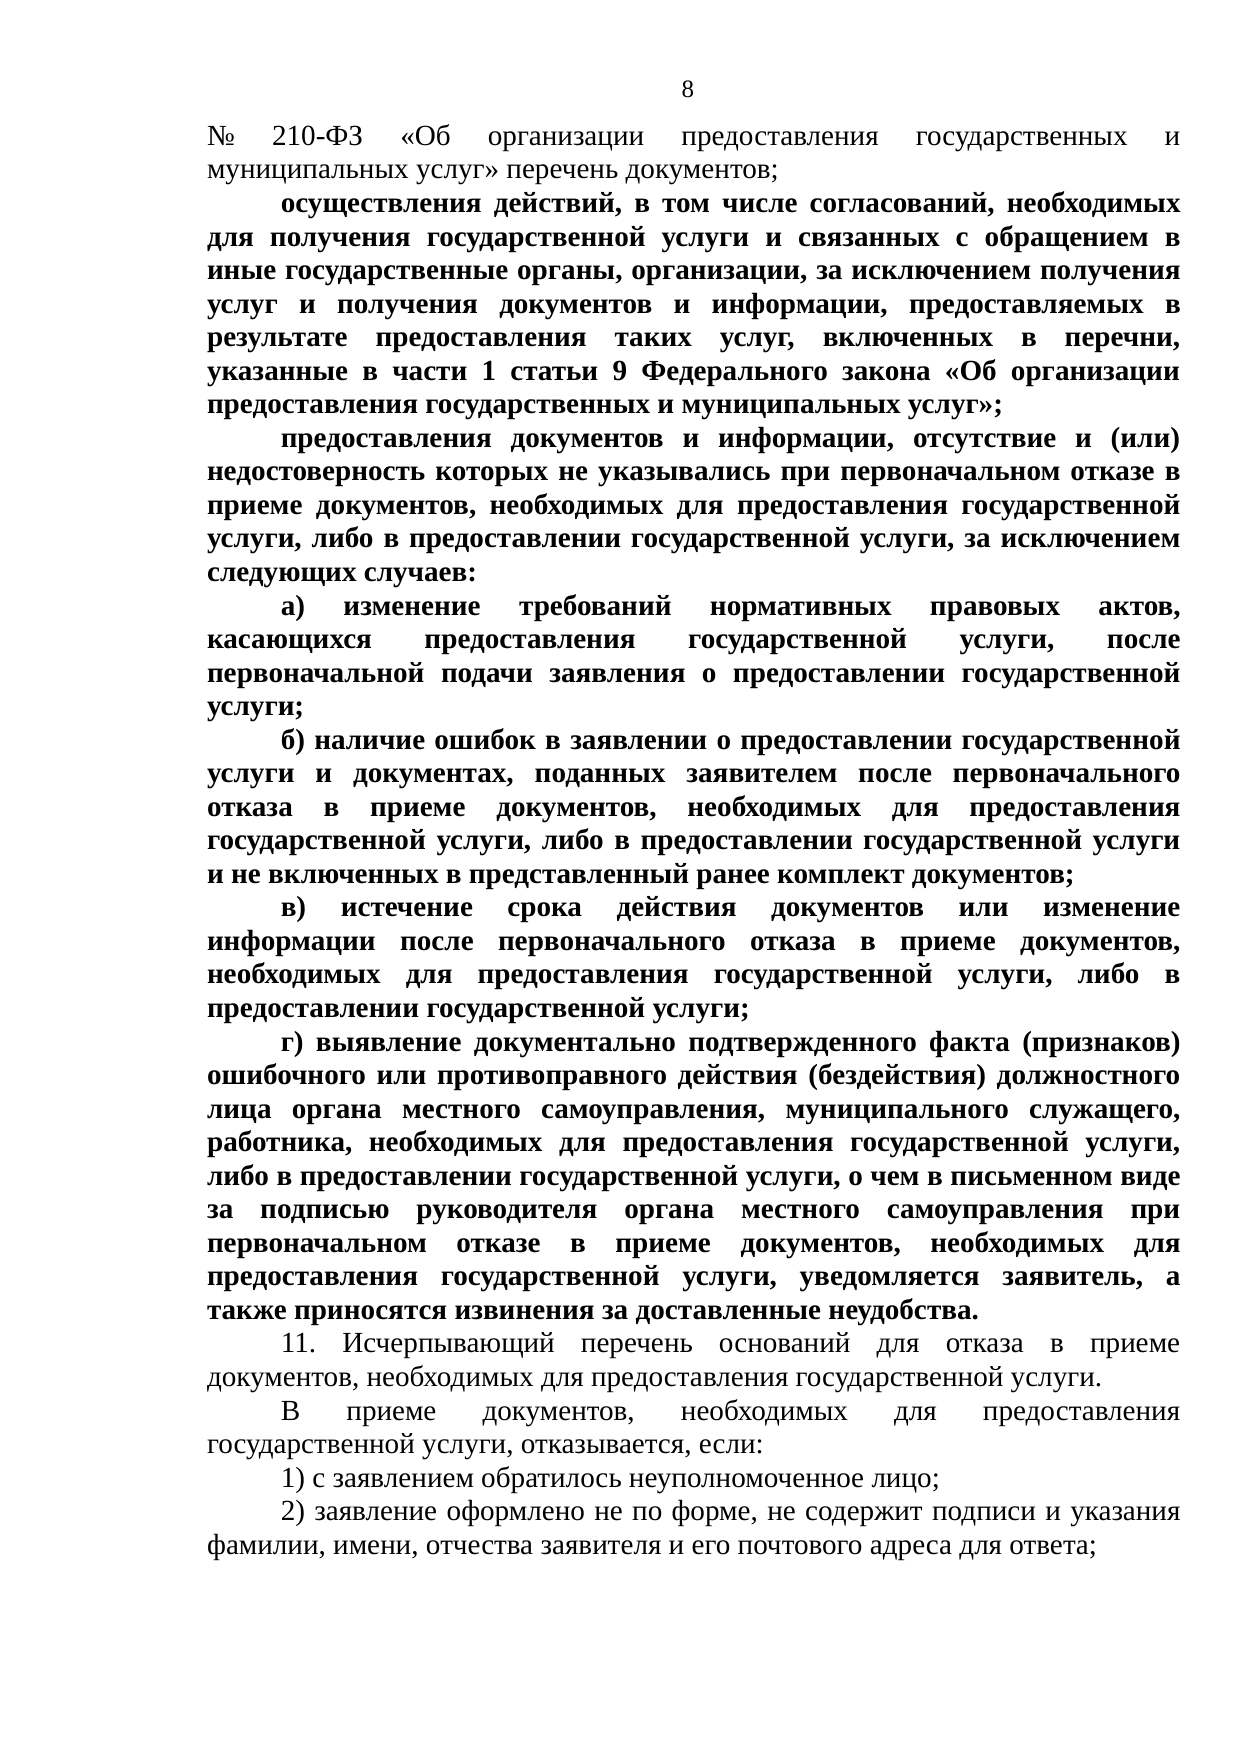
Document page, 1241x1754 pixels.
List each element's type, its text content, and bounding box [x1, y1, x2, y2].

text 11. Исчерпывающий перечень оснований для отказа в приеме документов, необходимых для предоставления государственной услуги. [207, 1326, 1181, 1393]
text В приеме документов, необходимых для предоставления государственной услуги, отказывается, если: [207, 1393, 1181, 1460]
text б) наличие ошибок в заявлении о предоставлении государственной услуги и документах, поданных заявителем после первоначального отказа в приеме документов, необходимых для предоставления государственной услуги, либо в предоставлении государственной услуги и не включенных в представленный ранее комплект документов; [207, 722, 1181, 889]
text № 210-ФЗ «Об организации предоставления государственных и муниципальных услуг» перечень документов; [207, 118, 1181, 185]
text 2) заявление оформлено не по форме, не содержит подписи и указания фамилии, имени, отчества заявителя и его почтового адреса для ответа; [207, 1493, 1181, 1560]
text осуществления действий, в том числе согласований, необходимых для получения государственной услуги и связанных с обращением в иные государственные органы, организации, за исключением получения услуг и получения документов и информации, предоставляемых в результате предоставления таких услуг, включенных в перечни, указанные в части 1 статьи 9 Федерального закона «Об организации предоставления государственных и муниципальных услуг»; [207, 185, 1181, 420]
text а) изменение требований нормативных правовых актов, касающихся предоставления государственной услуги, после первоначальной подачи заявления о предоставлении государственной услуги; [207, 588, 1181, 722]
text 1) с заявлением обратилось неуполномоченное лицо; [207, 1460, 1181, 1493]
text в) истечение срока действия документов или изменение информации после первоначального отказа в приеме документов, необходимых для предоставления государственной услуги, либо в предоставлении государственной услуги; [207, 889, 1181, 1024]
text г) выявление документально подтвержденного факта (признаков) ошибочного или противоправного действия (бездействия) должностного лица органа местного самоуправления, муниципального служащего, работника, необходимых для предоставления государственной услуги, либо в предоставлении государственной услуги, о чем в письменном виде за подписью руководителя органа местного самоуправления при первоначальном отказе в приеме документов, необходимых для предоставления государственной услуги, уведомляется заявитель, а также приносятся извинения за доставленные неудобства. [207, 1024, 1181, 1326]
text предоставления документов и информации, отсутствие и (или) недостоверность которых не указывались при первоначальном отказе в приеме документов, необходимых для предоставления государственной услуги, либо в предоставлении государственной услуги, за исключением следующих случаев: [207, 420, 1181, 588]
